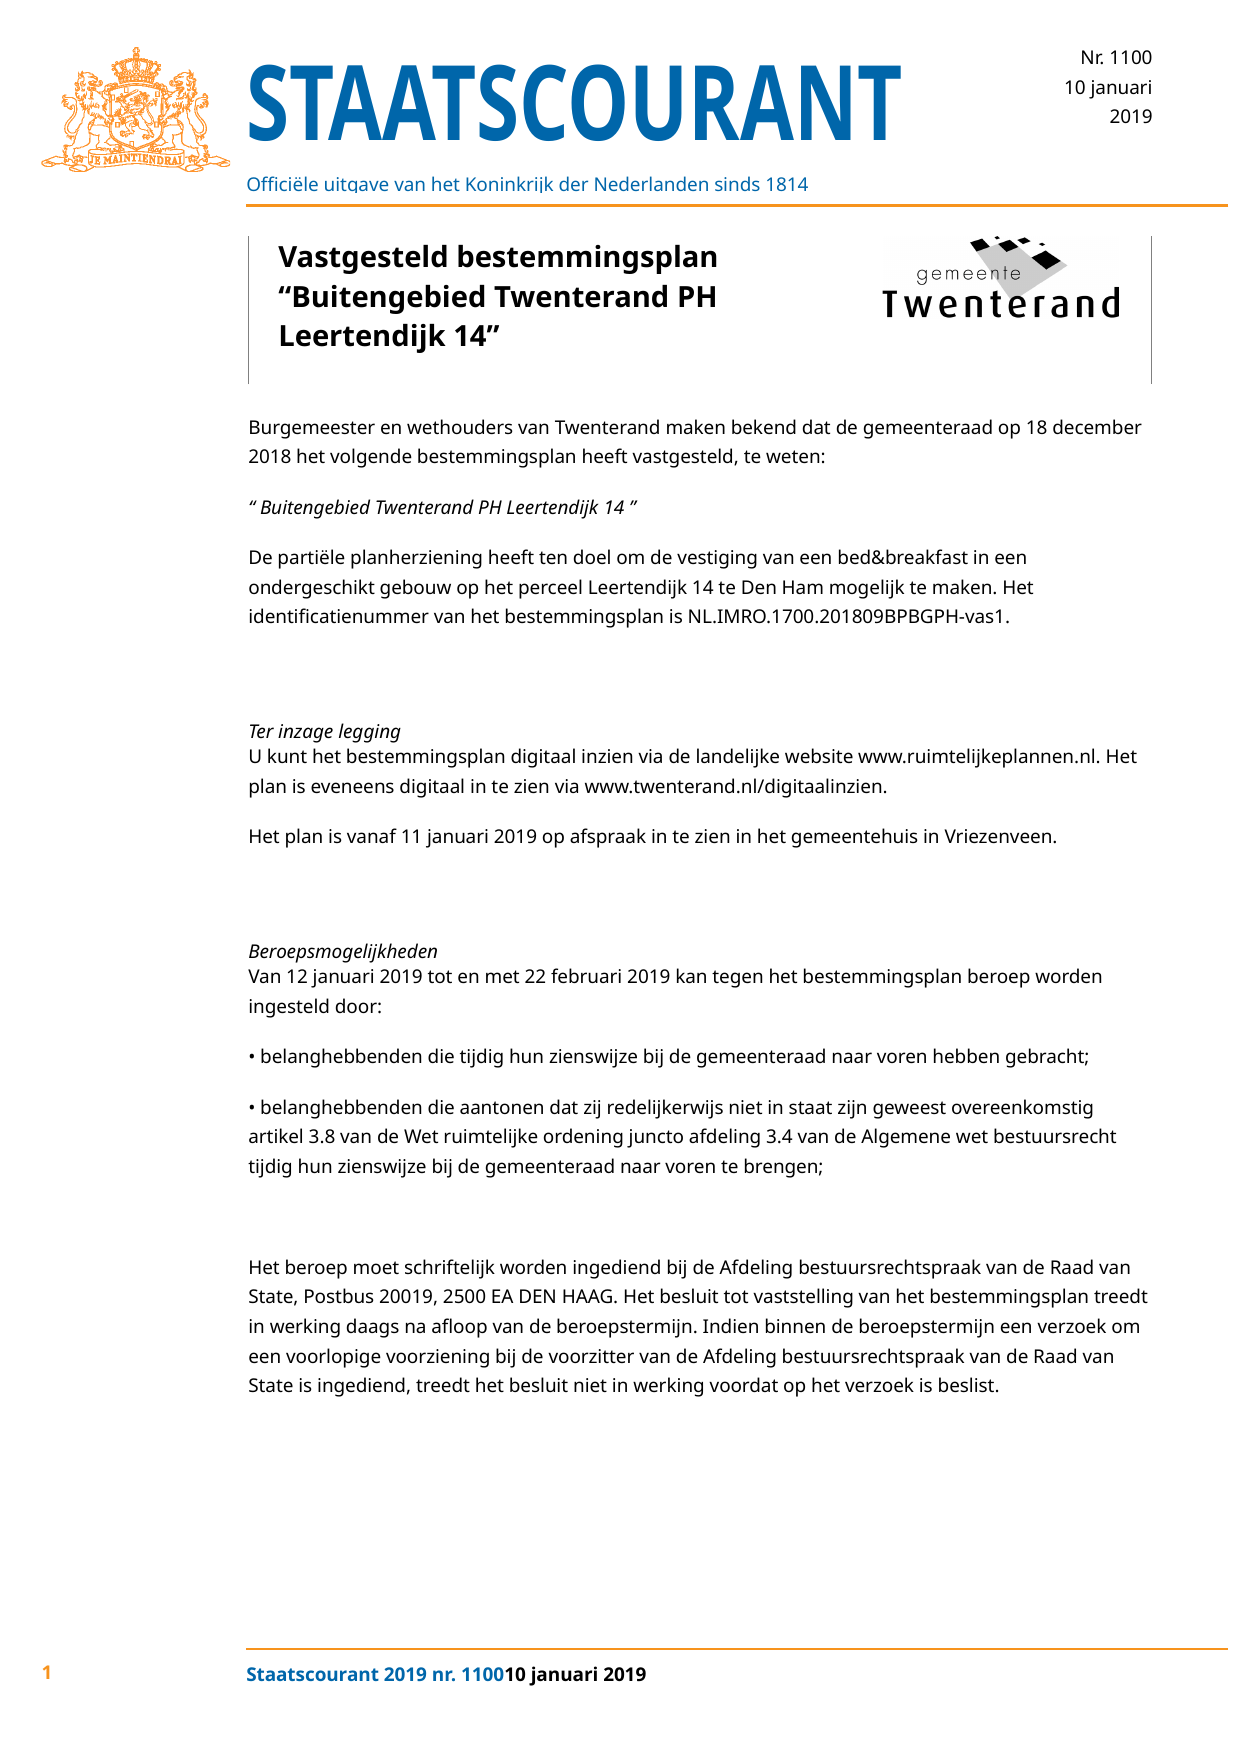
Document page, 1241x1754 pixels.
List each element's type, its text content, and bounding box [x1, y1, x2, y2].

text • belanghebbenden die tijdig hun zienswijze bij de gemeenteraad naar voren hebben gebracht; [248, 1044, 1152, 1069]
text Van 12 januari 2019 tot en met 22 februari 2019 kan tegen het bestemmingsplan beroep worden ingesteld door: [248, 964, 1152, 1019]
table_header [850, 236, 1151, 384]
text Het plan is vanaf 11 januari 2019 op afspraak in te zien in het gemeentehuis in Vriezenveen. [248, 824, 1152, 849]
text U kunt het bestemmingsplan digitaal inzien via de landelijke website www.ruimtelijkeplannen.nl. Het plan is eveneens digitaal in te zien via www.twenterand.nl/digitaalinzien. [248, 744, 1152, 799]
picture [882, 236, 1119, 319]
text Beroepsmogelijkheden [248, 938, 1152, 964]
text Het beroep moet schriftelijk worden ingediend bij de Afdeling bestuursrechtspraak van de Raad van State, Postbus 20019, 2500 EA DEN HAAG. Het besluit tot vaststelling van het bestemmingsplan treedt in werking daags na afloop van de beroepstermijn. Indien binnen de beroepstermijn een verzoek om een voorlopige voorziening bij de voorzitter van de Afdeling bestuursrechtspraak van de Raad van State is ingediend, treedt het besluit niet in werking voordat op het verzoek is beslist. [248, 1254, 1152, 1398]
text “ Buitengebied Twenterand PH Leertendijk 14 ” [248, 494, 1152, 520]
text Burgemeester en wethouders van Twenterand maken bekend dat de gemeenteraad op 18 december 2018 het volgende bestemmingsplan heeft vastgesteld, te weten: [248, 414, 1152, 469]
text Ter inzage legging [248, 718, 1152, 744]
text De partiële planherziening heeft ten doel om de vestiging van een bed&breakfast in een ondergeschikt gebouw op het perceel Leertendijk 14 te Den Ham mogelijk te maken. Het identificatienummer van het bestemmingsplan is NL.IMRO.1700.201809BPBGPH-vas1. [248, 544, 1152, 629]
table_header Vastgesteld bestemmingsplan “Buitengebied Twenterand PH Leertendijk 14” [249, 236, 850, 384]
text • belanghebbenden die aantonen dat zij redelijkerwijs niet in staat zijn geweest overeenkomstig artikel 3.8 van de Wet ruimtelijke ordening juncto afdeling 3.4 van de Algemene wet bestuursrecht tijdig hun zienswijze bij de gemeenteraad naar voren te brengen; [248, 1094, 1152, 1179]
picture [41, 47, 231, 172]
